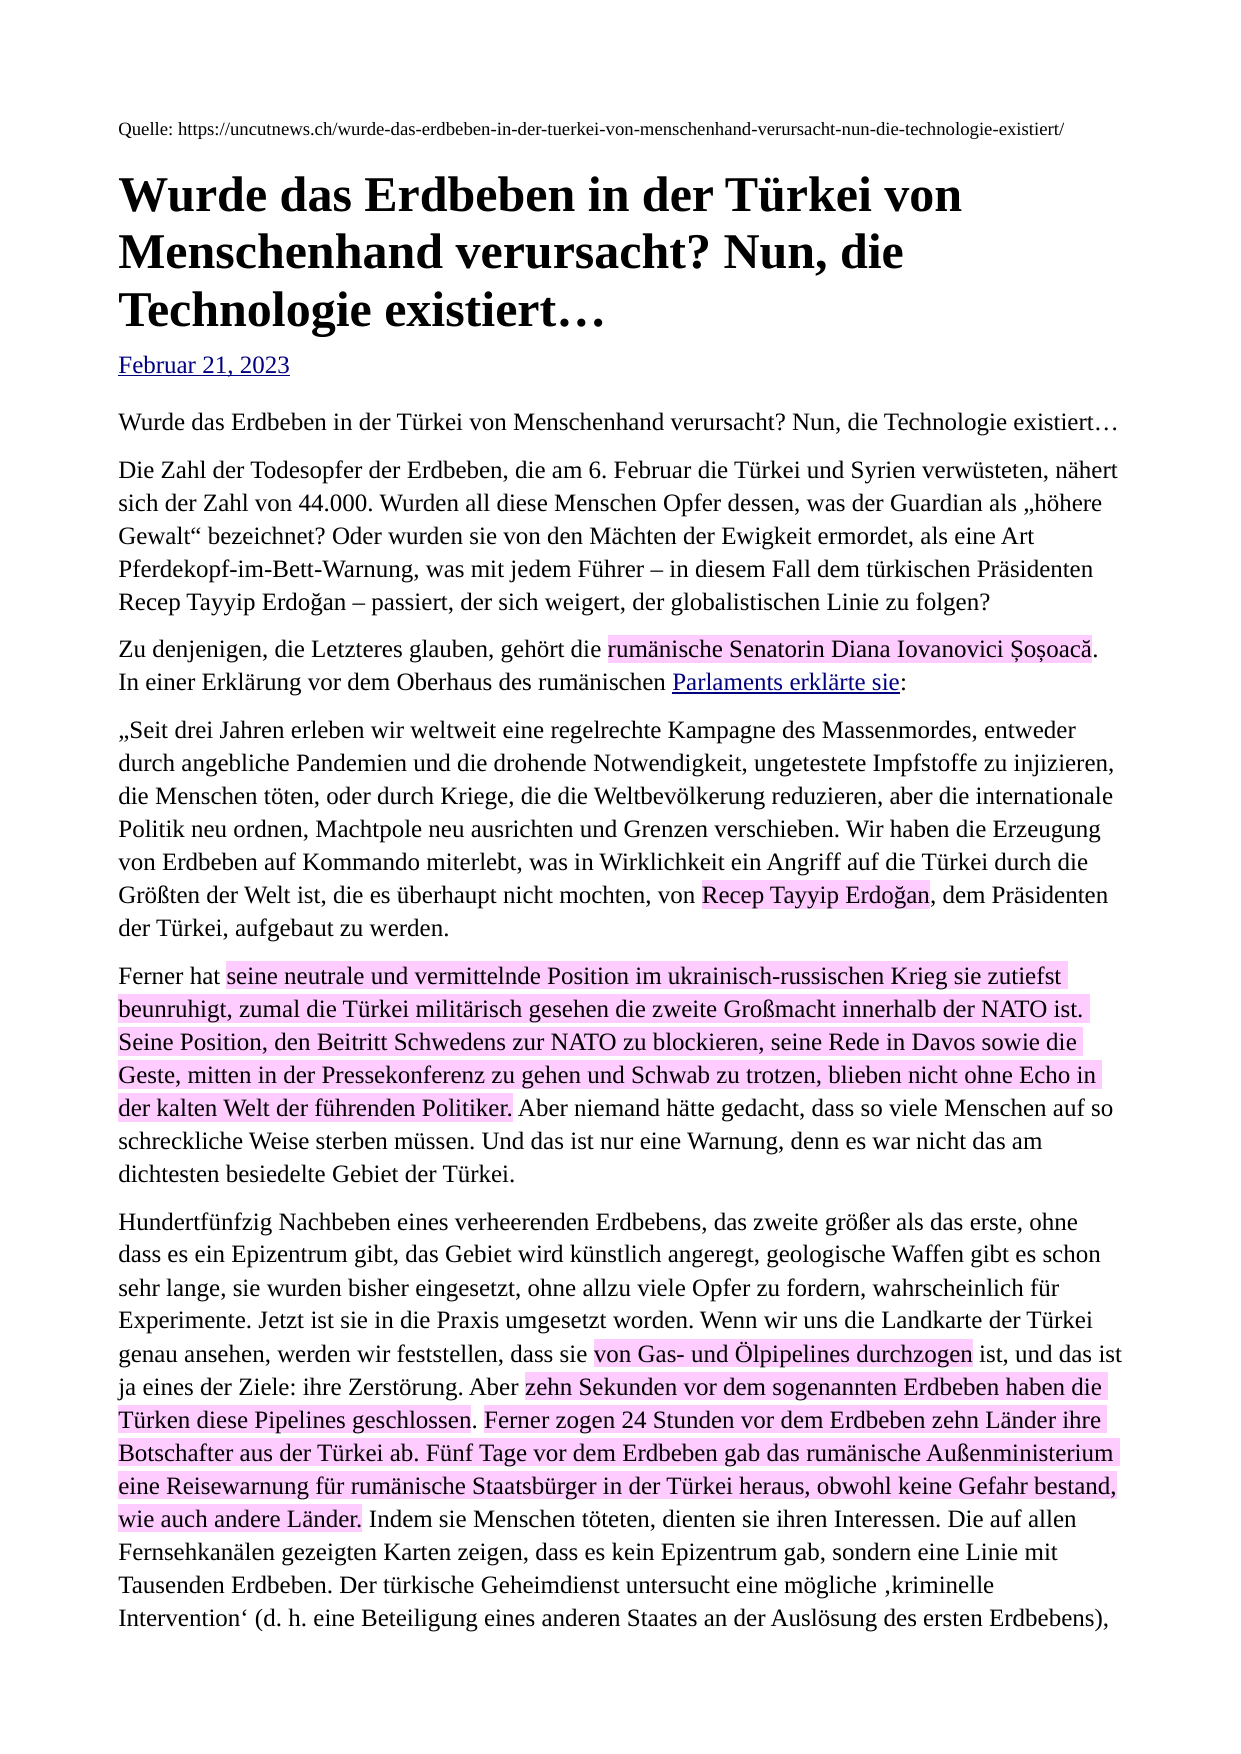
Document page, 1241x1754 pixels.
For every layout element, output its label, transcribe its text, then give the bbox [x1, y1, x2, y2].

text Die Zahl der Todesopfer der Erdbeben, die am 6. Februar die Türkei und Syrien verwüsteten, nähert sich der Zahl von 44.000. Wurden all diese Menschen Opfer dessen, was der Guardian als „höhere Gewalt“ bezeichnet? Oder wurden sie von den Mächten der Ewigkeit ermordet, als eine Art Pferdekopf-im-Bett-Warnung, was mit jedem Führer – in diesem Fall dem türkischen Präsidenten Recep Tayyip Erdoğan – passiert, der sich weigert, der globalistischen Linie zu folgen? [118, 455, 1122, 616]
text Februar 21, 2023 [118, 350, 1122, 378]
subtitle Wurde das Erdbeben in der Türkei von Menschenhand verursacht? Nun, die Technologie existiert… [118, 165, 1122, 337]
text Zu denjenigen, die Letzteres glauben, gehört die rumänische Senatorin Diana Iovanovici Șoșoacă. In einer Erklärung vor dem Oberhaus des rumänischen Parlaments erklärte sie: [118, 634, 1122, 696]
text Ferner hat seine neutrale und vermittelnde Position im ukrainisch-russischen Krieg sie zutiefst beunruhigt, zumal die Türkei militärisch gesehen die zweite Großmacht innerhalb der NATO ist. Seine Position, den Beitritt Schwedens zur NATO zu blockieren, seine Rede in Davos sowie die Geste, mitten in der Pressekonferenz zu gehen und Schwab zu trotzen, blieben nicht ohne Echo in der kalten Welt der führenden Politiker. Aber niemand hätte gedacht, dass so viele Menschen auf so schreckliche Weise sterben müssen. Und das ist nur eine Warnung, denn es war nicht das am dichtesten besiedelte Gebiet der Türkei. [118, 961, 1122, 1188]
text Hundertfünfzig Nachbeben eines verheerenden Erdbebens, das zweite größer als das erste, ohne dass es ein Epizentrum gibt, das Gebiet wird künstlich angeregt, geologische Waffen gibt es schon sehr lange, sie wurden bisher eingesetzt, ohne allzu viele Opfer zu fordern, wahrscheinlich für Experimente. Jetzt ist sie in die Praxis umgesetzt worden. Wenn wir uns die Landkarte der Türkei genau ansehen, werden wir feststellen, dass sie von Gas- und Ölpipelines durchzogen ist, und das ist ja eines der Ziele: ihre Zerstörung. Aber zehn Sekunden vor dem sogenannten Erdbeben haben die Türken diese Pipelines geschlossen. Ferner zogen 24 Stunden vor dem Erdbeben zehn Länder ihre Botschafter aus der Türkei ab. Fünf Tage vor dem Erdbeben gab das rumänische Außenministerium eine Reisewarnung für rumänische Staatsbürger in der Türkei heraus, obwohl keine Gefahr bestand, wie auch andere Länder. Indem sie Menschen töteten, dienten sie ihren Interessen. Die auf allen Fernsehkanälen gezeigten Karten zeigen, dass es kein Epizentrum gab, sondern eine Linie mit Tausenden Erdbeben. Der türkische Geheimdienst untersucht eine mögliche ‚kriminelle Intervention‘ (d. h. eine Beteiligung eines anderen Staates an der Auslösung des ersten Erdbebens), [118, 1207, 1122, 1632]
text Quelle: https://uncutnews.ch/wurde-das-erdbeben-in-der-tuerkei-von-menschenhand-verursacht-nun-die-technologie-existiert/ [118, 118, 1122, 140]
text „Seit drei Jahren erleben wir weltweit eine regelrechte Kampagne des Massenmordes, entweder durch angebliche Pandemien und die drohende Notwendigkeit, ungetestete Impfstoffe zu injizieren, die Menschen töten, oder durch Kriege, die die Weltbevölkerung reduzieren, aber die internationale Politik neu ordnen, Machtpole neu ausrichten und Grenzen verschieben. Wir haben die Erzeugung von Erdbeben auf Kommando miterlebt, was in Wirklichkeit ein Angriff auf die Türkei durch die Größten der Welt ist, die es überhaupt nicht mochten, von Recep Tayyip Erdoğan, dem Präsidenten der Türkei, aufgebaut zu werden. [118, 715, 1122, 942]
text Wurde das Erdbeben in der Türkei von Menschenhand verursacht? Nun, die Technologie existiert… [118, 407, 1122, 436]
